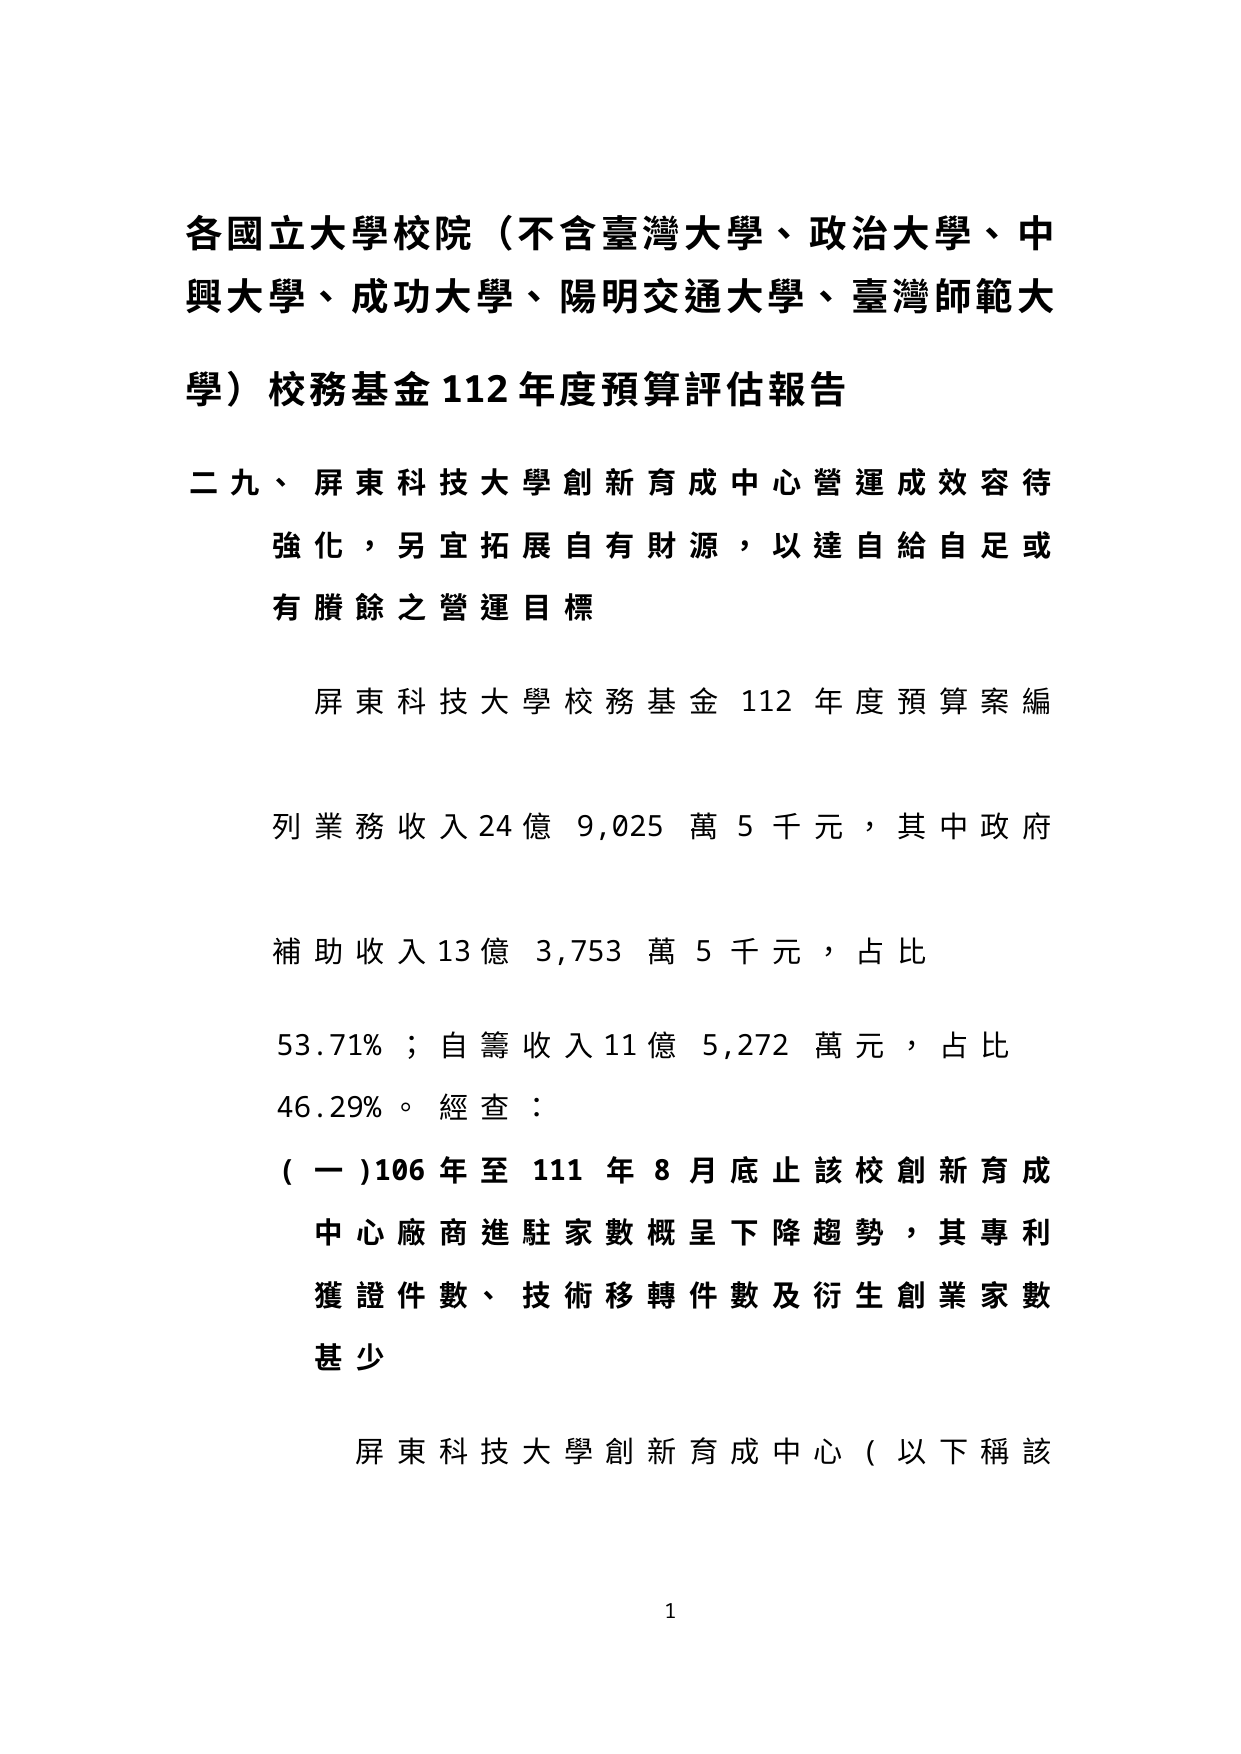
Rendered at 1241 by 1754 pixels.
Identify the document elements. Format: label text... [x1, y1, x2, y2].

text (一)106年至111年8月底止該校創新育成中心廠商進駐家數概呈下降趨勢，其專利獲證件數、技術移轉件數及衍生創業家數甚少 [242, 1127, 1058, 1377]
text 二九、屏東科技大學創新育成中心營運成效容待強化，另宜拓展自有財源，以達自給自足或有賸餘之營運目標 [183, 439, 1058, 627]
text 屏東科技大學創新育成中心(以下稱該 [271, 1377, 1058, 1502]
text 屏東科技大學校務基金112年度預算案編列業務收入24億9,025萬5千元，其中政府補助收入13億3,753萬5千元，占比53.71%；自籌收入11億5,272萬元，占比46.29%。經查： [242, 627, 1058, 1127]
text 各國立大學校院（不含臺灣大學、政治大學、中興大學、成功大學、陽明交通大學、臺灣師範大學）校務基金112年度預算評估報告 [183, 189, 1058, 439]
